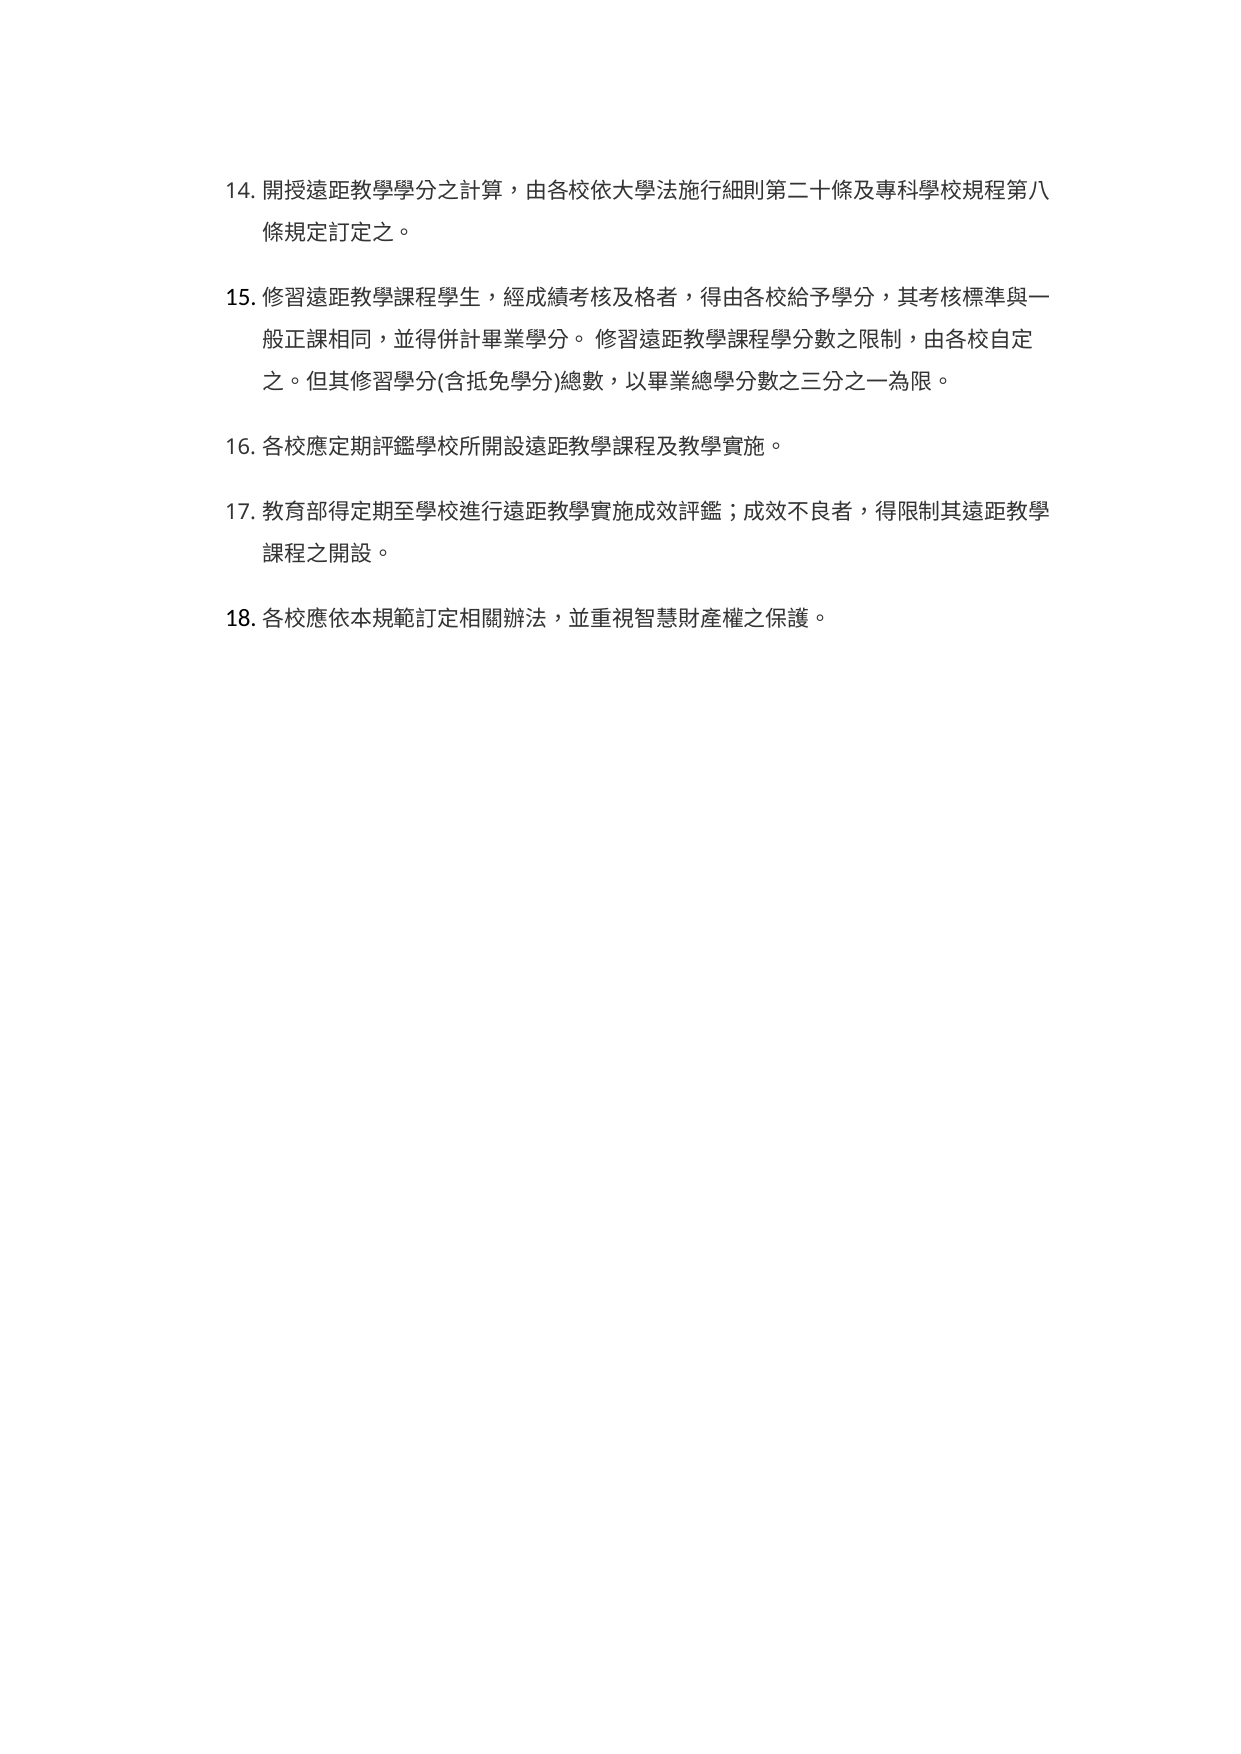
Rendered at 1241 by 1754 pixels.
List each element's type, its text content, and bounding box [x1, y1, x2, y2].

list 開授遠距教學學分之計算，由各校依大學法施行細則第二十條及專科學校規程第八條規定訂定之。 [225, 169, 1053, 252]
list 修習遠距教學課程學生，經成績考核及格者，得由各校給予學分，其考核標準與一般正課相同，並得併計畢業學分。 修習遠距教學課程學分數之限制，由各校自定之。但其修習學分(含抵免學分)總數，以畢業總學分數之三分之一為限。 [225, 275, 1053, 400]
list 各校應定期評鑑學校所開設遠距教學課程及教學實施。 [225, 424, 1053, 466]
list 教育部得定期至學校進行遠距教學實施成效評鑑；成效不良者，得限制其遠距教學課程之開設。 [225, 489, 1053, 572]
list 各校應依本規範訂定相關辦法，並重視智慧財產權之保護。 [225, 596, 1053, 637]
